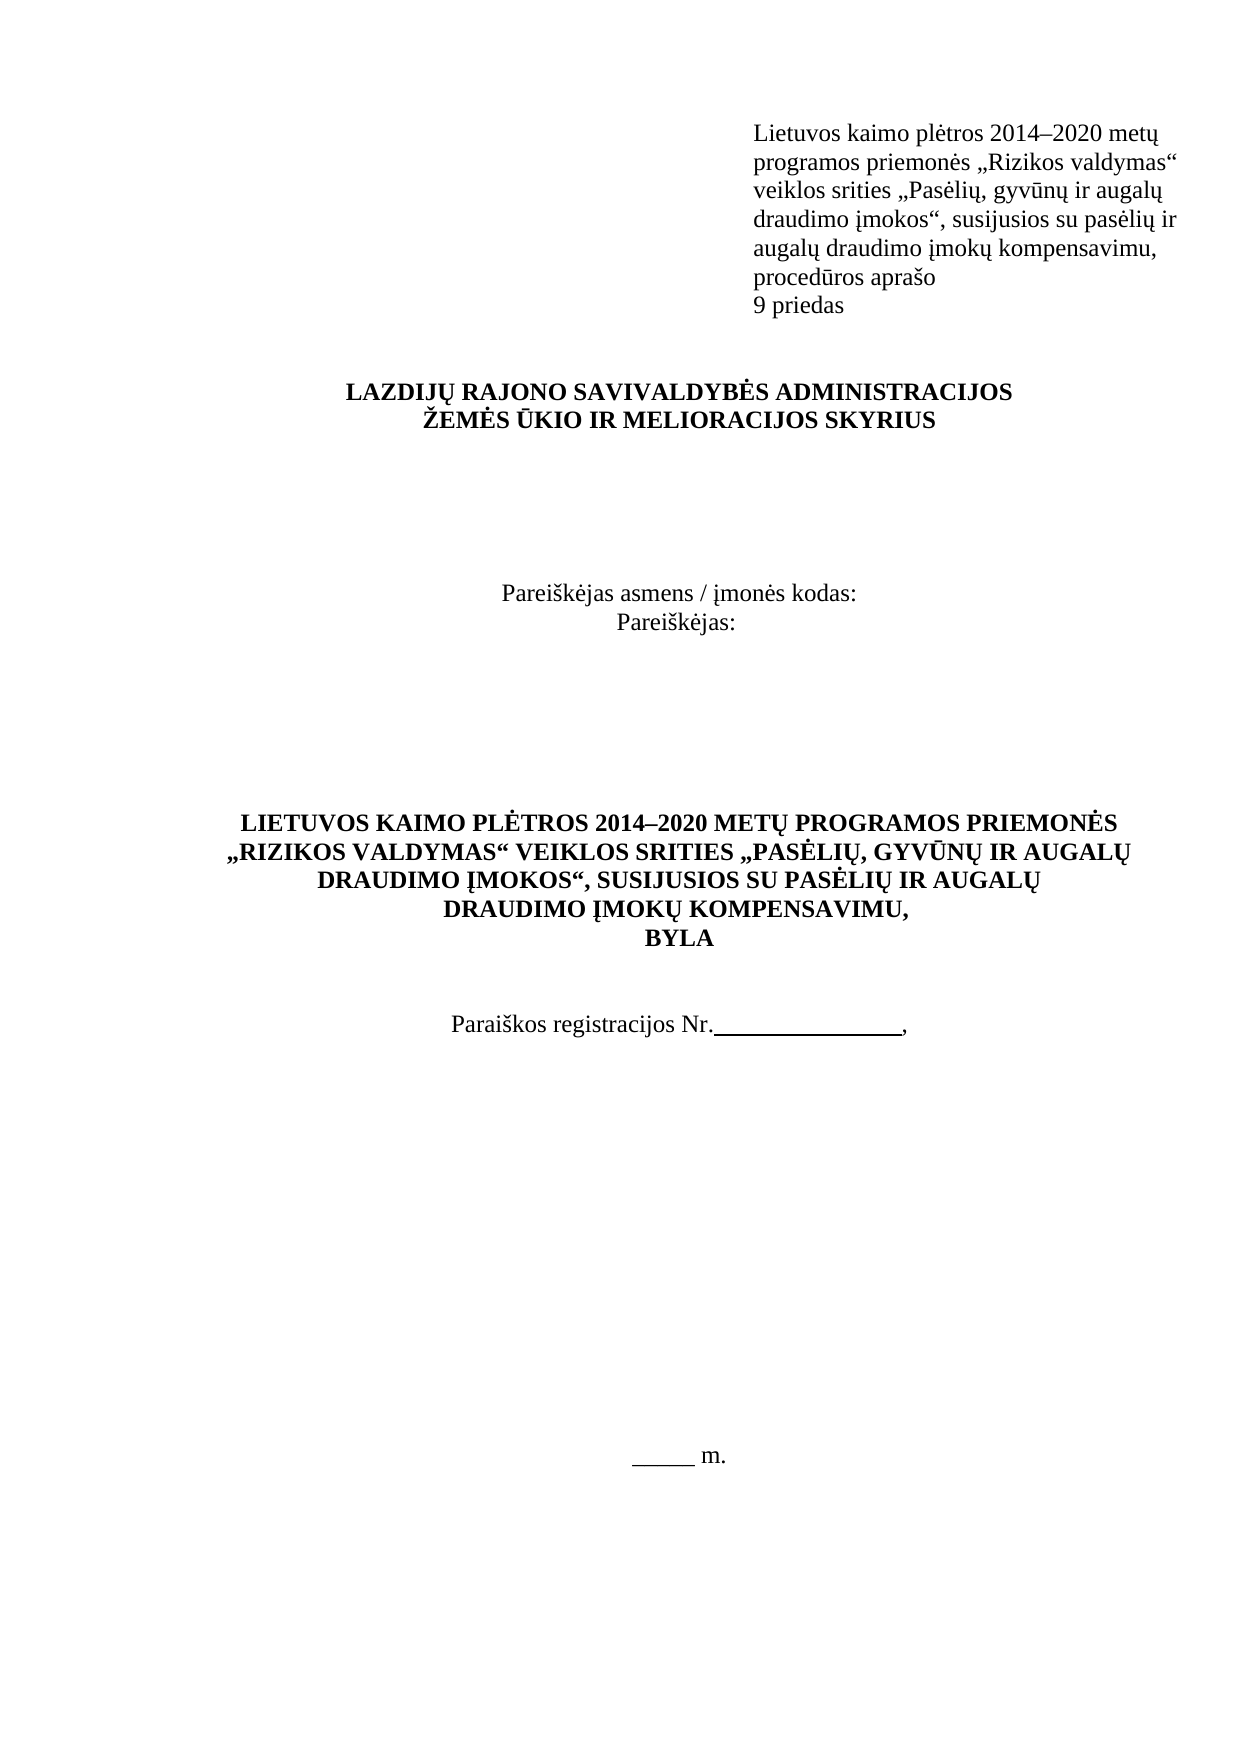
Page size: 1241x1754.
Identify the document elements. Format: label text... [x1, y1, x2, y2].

text 9 priedas [753, 291, 1181, 319]
text Pareiškėjas asmens / įmonės kodas: [177, 578, 1181, 607]
text „RIZIKOS VALDYMAS“ VEIKLOS SRITIES „PASĖLIŲ, GYVŪNŲ IR AUGALŲ DRAUDIMO ĮMOKOS“, SUSIJUSIOS SU PASĖLIŲ IR AUGALŲ [177, 837, 1181, 894]
text ŽEMĖS ŪKIO IR MELIORACIJOS SKYRIUS [177, 406, 1181, 434]
text Paraiškos registracijos Nr. , [177, 1009, 1181, 1038]
text BYLA [177, 923, 1181, 952]
text Pareiškėjas: [177, 607, 1181, 636]
text DRAUDIMO ĮMOKŲ KOMPENSAVIMU, [177, 894, 1181, 923]
text _____ m. [177, 1441, 1181, 1469]
text LIETUVOS KAIMO PLĖTROS 2014–2020 METŲ PROGRAMOS PRIEMONĖS [177, 808, 1181, 837]
text LAZDIJŲ RAJONO SAVIVALDYBĖS ADMINISTRACIJOS [177, 377, 1181, 406]
text Lietuvos kaimo plėtros 2014–2020 metų programos priemonės „Rizikos valdymas“ veiklos srities „Pasėlių, gyvūnų ir augalų draudimo įmokos“, susijusios su pasėlių ir augalų draudimo įmokų kompensavimu, procedūros aprašo [753, 118, 1181, 291]
